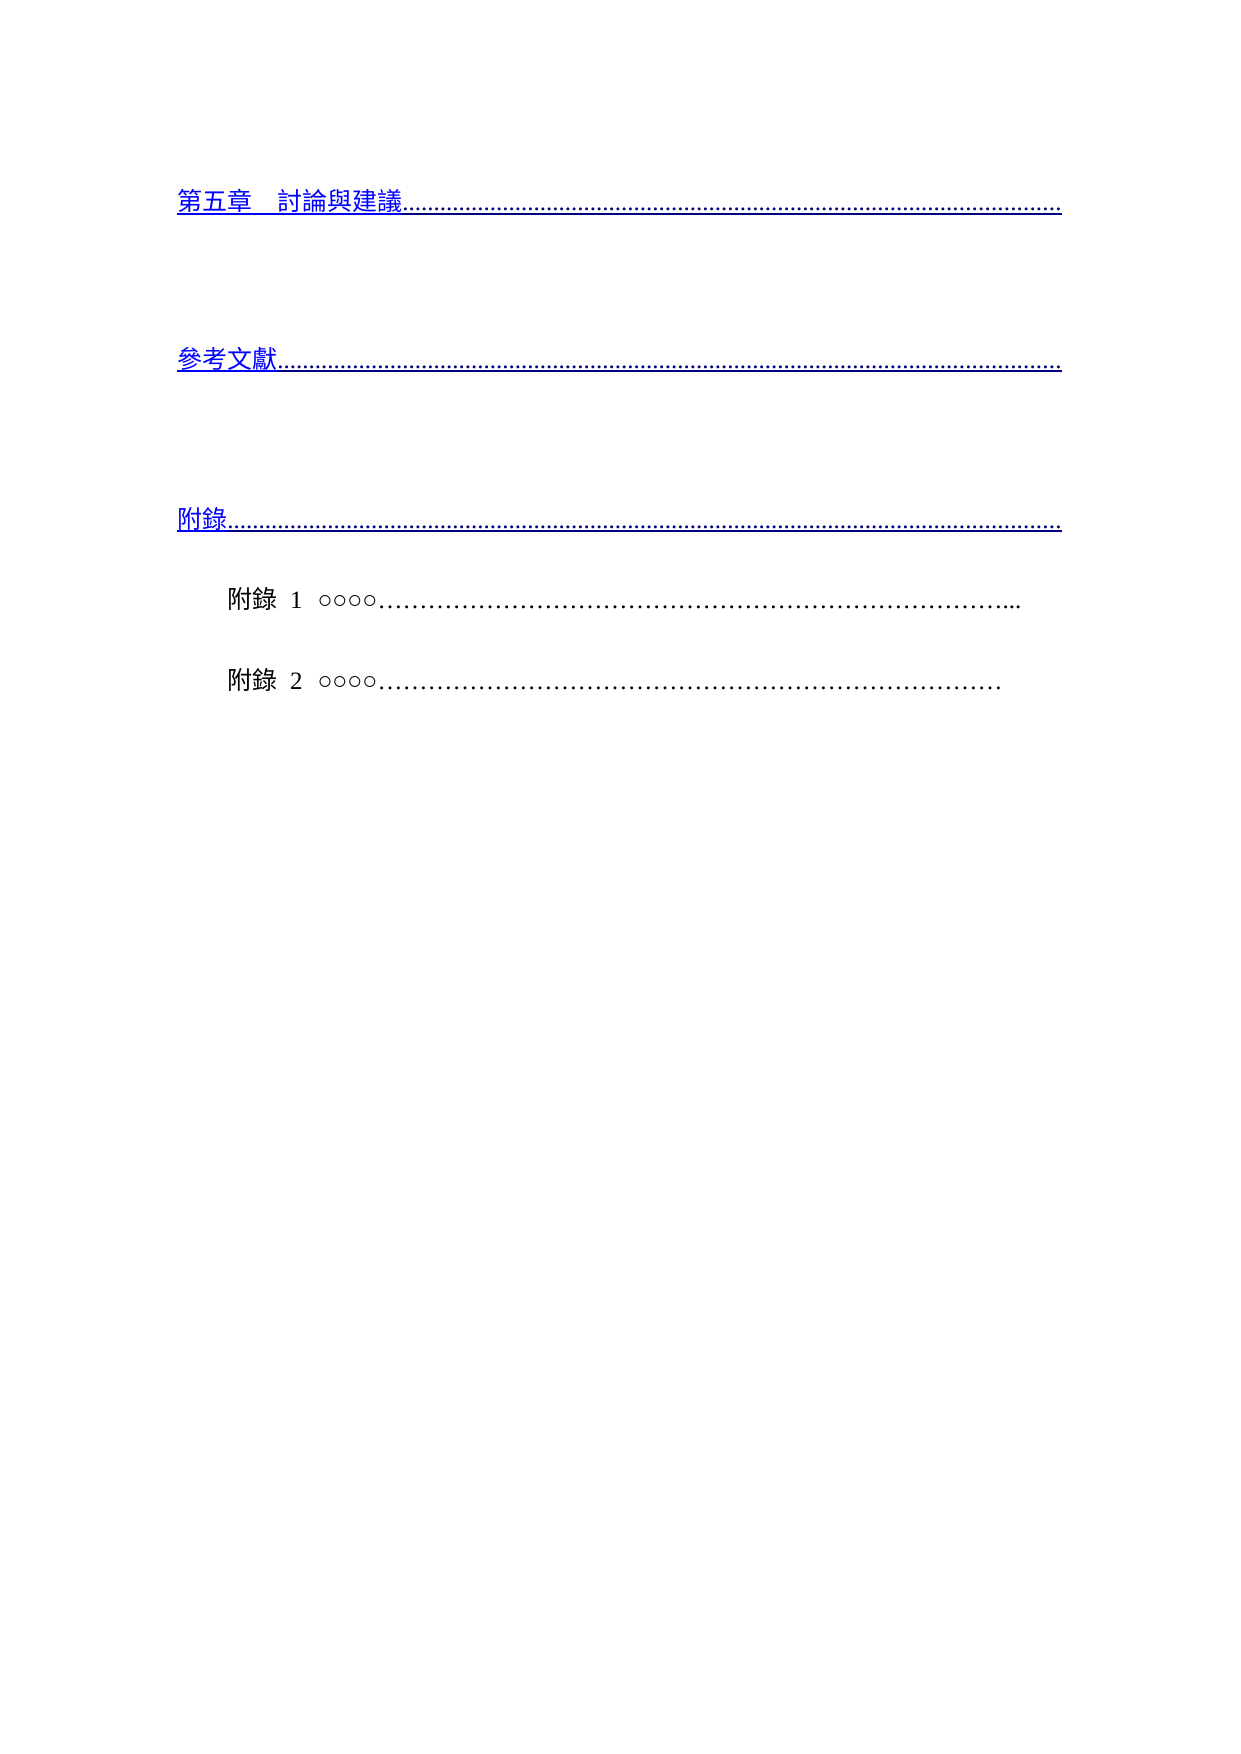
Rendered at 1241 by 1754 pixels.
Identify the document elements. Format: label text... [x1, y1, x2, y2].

text 附錄 2 ○○○○………………………………………………………………… [227, 637, 1063, 699]
text 附錄 [177, 476, 1063, 538]
text 第五章 討論與建議 [177, 158, 1063, 221]
text 參考文獻 [177, 316, 1063, 378]
text 附錄 1 ○○○○…………………………………………………………………... [227, 556, 1063, 619]
